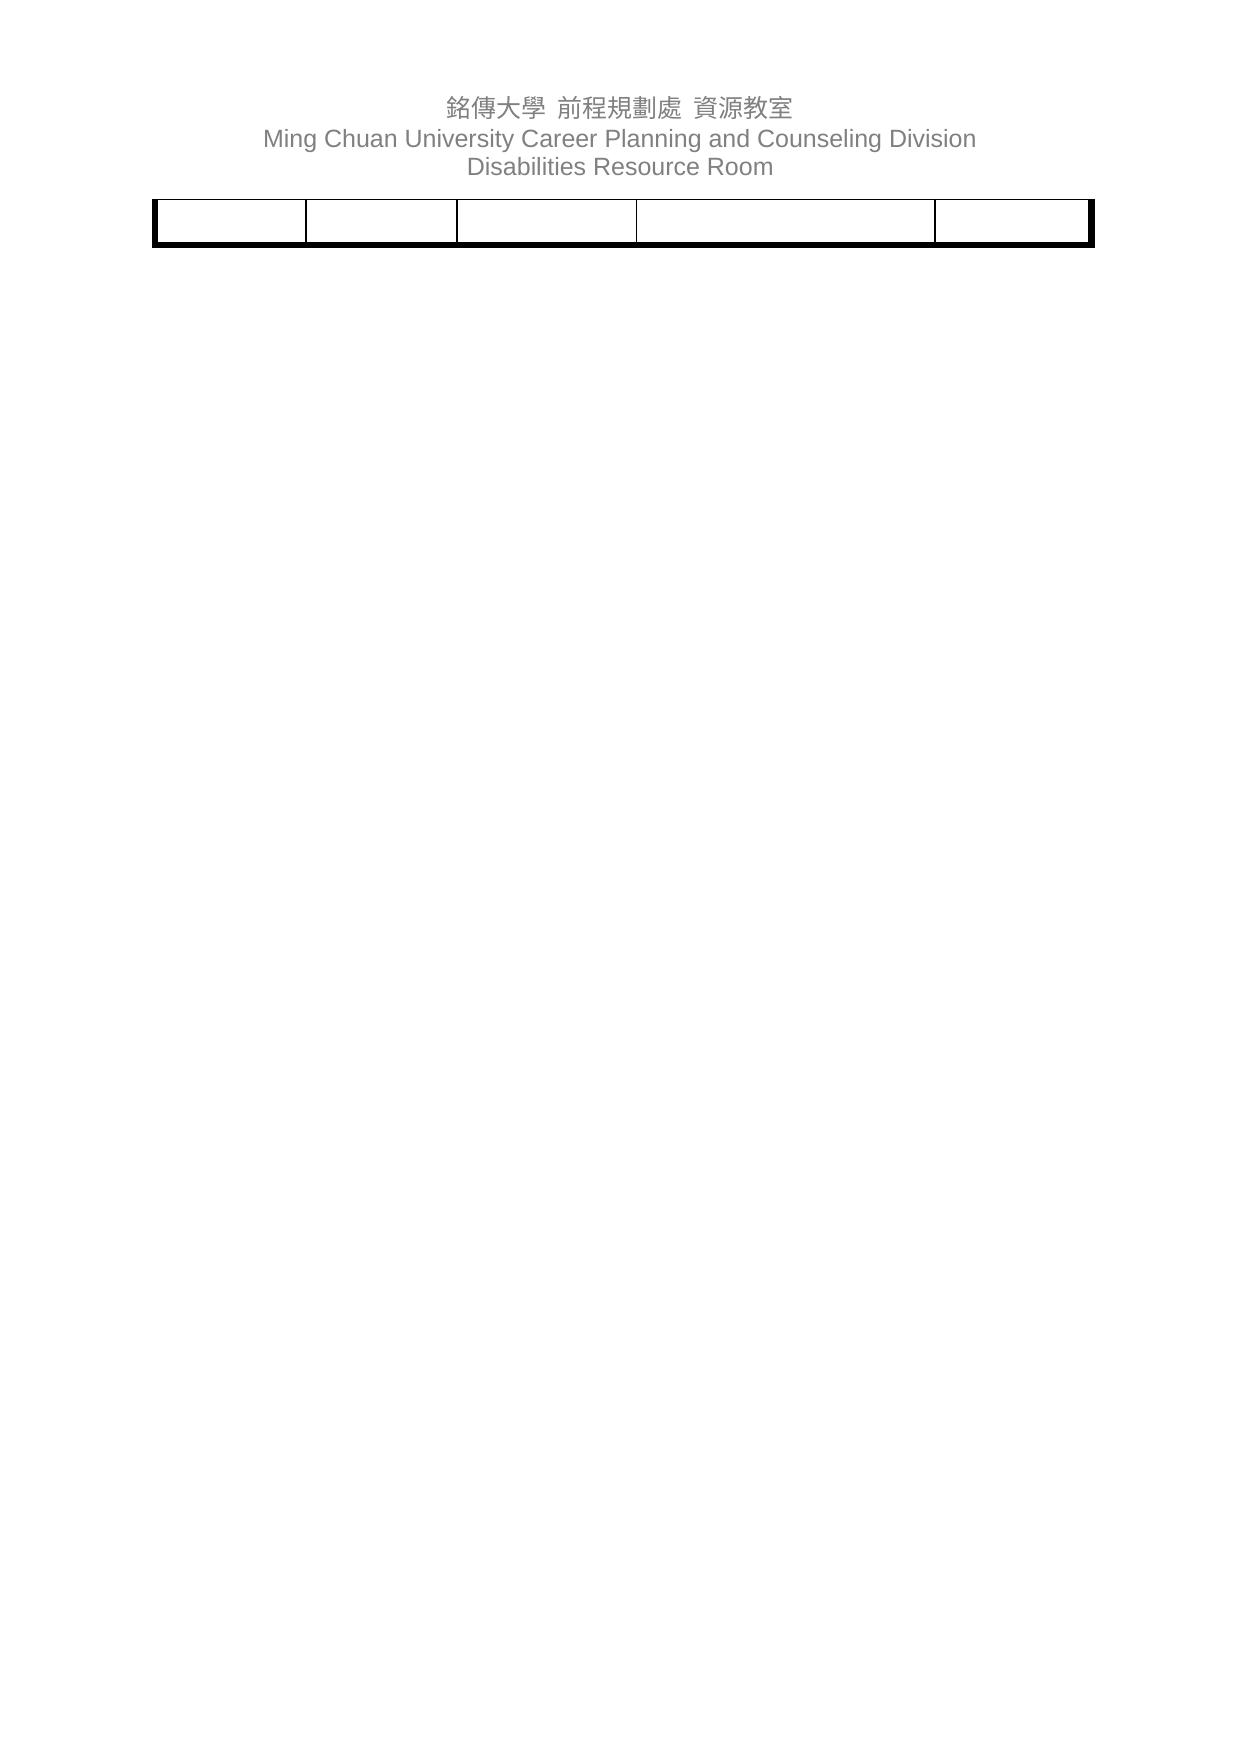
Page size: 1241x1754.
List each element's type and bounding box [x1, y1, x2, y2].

table_cell [158, 200, 305, 242]
table_cell [936, 200, 1088, 242]
table_cell [458, 200, 636, 242]
table_cell [307, 200, 456, 242]
table_cell [637, 200, 934, 242]
